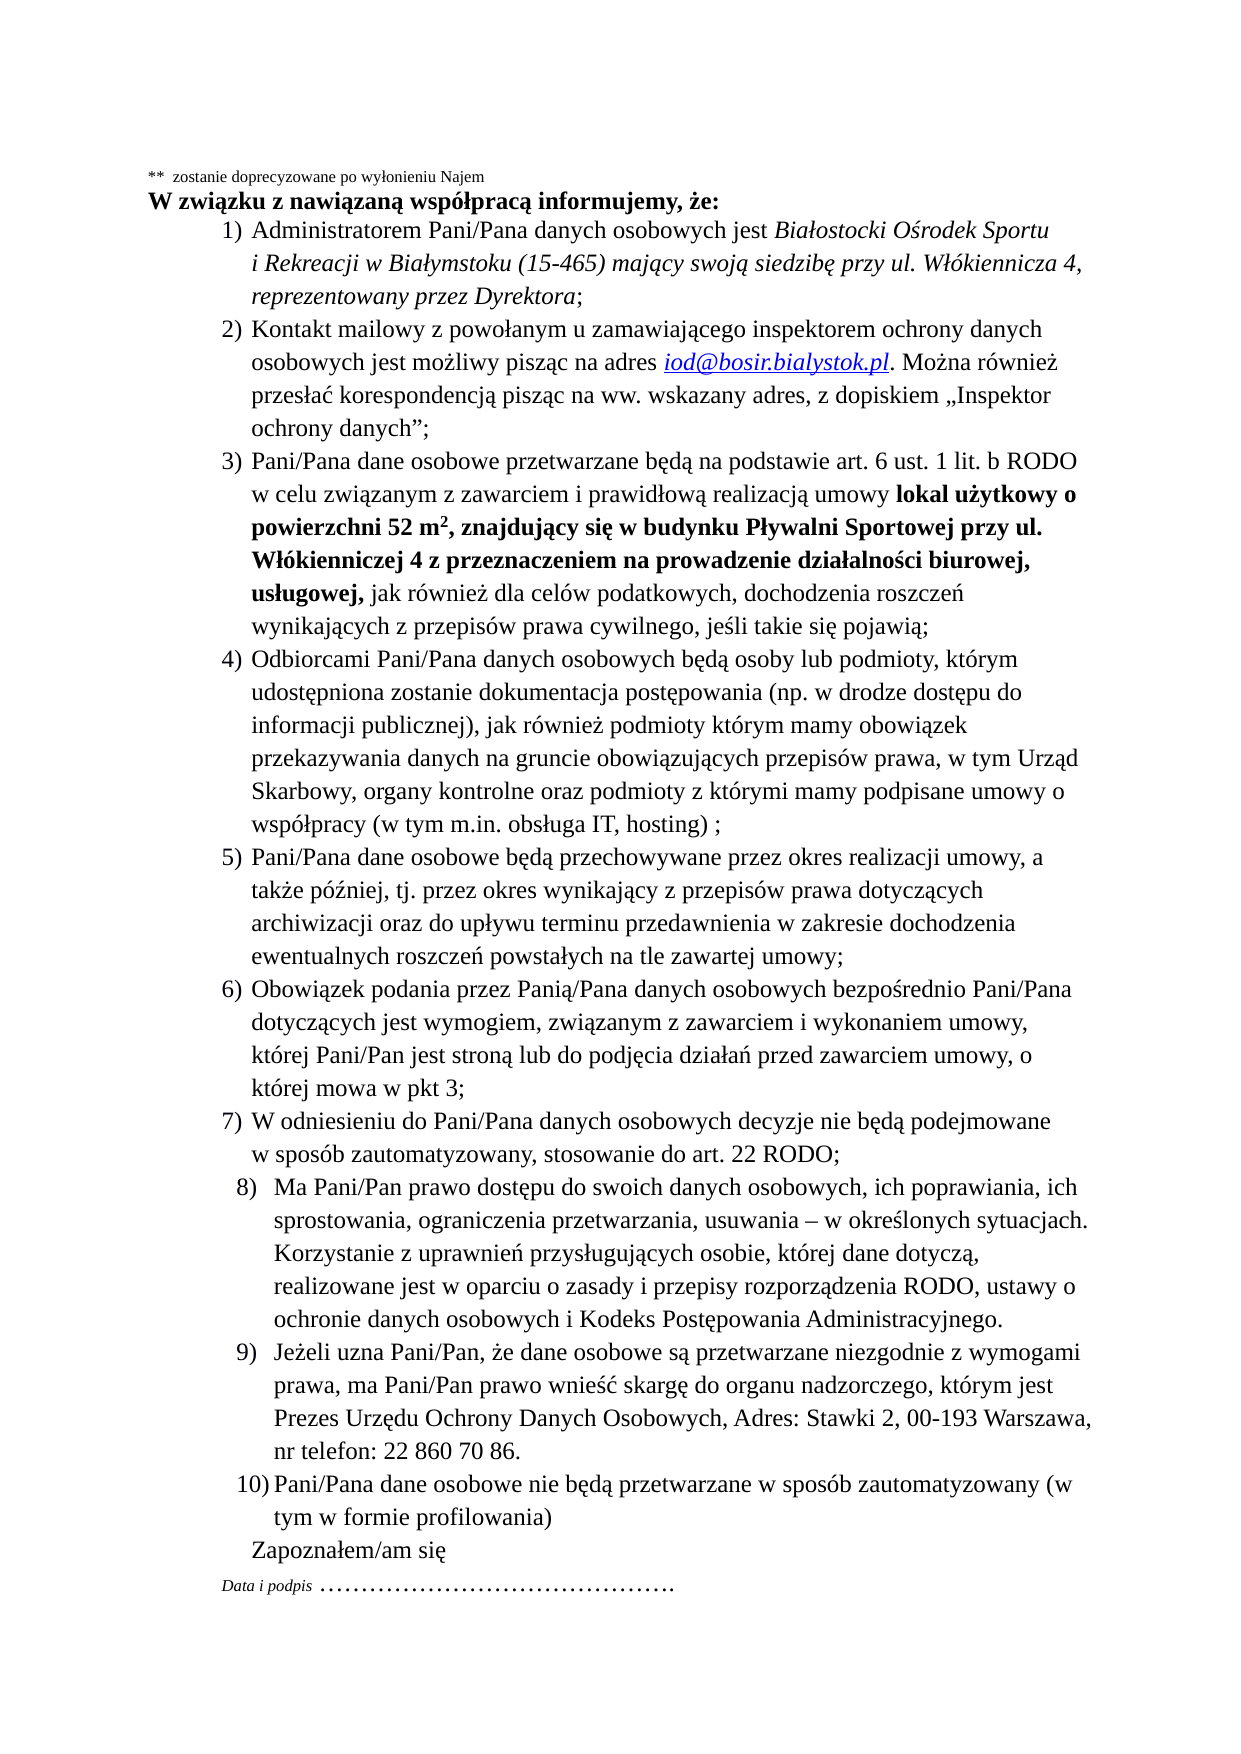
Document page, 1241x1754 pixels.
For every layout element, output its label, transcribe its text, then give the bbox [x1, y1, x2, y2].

list Ma Pani/Pan prawo dostępu do swoich danych osobowych, ich poprawiania, ich sprostowania, ograniczenia przetwarzania, usuwania – w określonych sytuacjach. Korzystanie z uprawnień przysługujących osobie, której dane dotyczą, realizowane jest w oparciu o zasady i przepisy rozporządzenia RODO, ustawy o ochronie danych osobowych i Kodeks Postępowania Administracyjnego. [236, 1172, 1093, 1333]
list Jeżeli uzna Pani/Pan, że dane osobowe są przetwarzane niezgodnie z wymogami prawa, ma Pani/Pan prawo wnieść skargę do organu nadzorczego, którym jest Prezes Urzędu Ochrony Danych Osobowych, Adres: Stawki 2, 00-193 Warszawa, nr telefon: 22 860 70 86. [236, 1337, 1093, 1465]
text W związku z nawiązaną współpracą informujemy, że: [148, 186, 1093, 215]
list Obowiązek podania przez Panią/Pana danych osobowych bezpośrednio Pani/Pana dotyczących jest wymogiem, związanym z zawarciem i wykonaniem umowy, której Pani/Pan jest stroną lub do podjęcia działań przed zawarciem umowy, o której mowa w pkt 3; [221, 974, 1093, 1102]
text ** zostanie doprecyzowane po wyłonieniu Najem [148, 167, 1093, 186]
list Administratorem Pani/Pana danych osobowych jest Białostocki Ośrodek Sportu i Rekreacji w Białymstoku (15-465) mający swoją siedzibę przy ul. Włókiennicza 4, reprezentowany przez Dyrektora; [221, 215, 1093, 309]
list Pani/Pana dane osobowe przetwarzane będą na podstawie art. 6 ust. 1 lit. b RODO w celu związanym z zawarciem i prawidłową realizacją umowy lokal użytkowy o powierzchni 52 m2, znajdujący się w budynku Pływalni Sportowej przy ul. Włókienniczej 4 z przeznaczeniem na prowadzenie działalności biurowej, usługowej, jak również dla celów podatkowych, dochodzenia roszczeń wynikających z przepisów prawa cywilnego, jeśli takie się pojawią; [221, 446, 1093, 640]
text Zapoznałem/am się [251, 1536, 1093, 1564]
list Kontakt mailowy z powołanym u zamawiającego inspektorem ochrony danych osobowych jest możliwy pisząc na adres iod@bosir.bialystok.pl. Można również przesłać korespondencją pisząc na ww. wskazany adres, z dopiskiem „Inspektor ochrony danych”; [221, 314, 1093, 442]
list Pani/Pana dane osobowe będą przechowywane przez okres realizacji umowy, a także później, tj. przez okres wynikający z przepisów prawa dotyczących archiwizacji oraz do upływu terminu przedawnienia w zakresie dochodzenia ewentualnych roszczeń powstałych na tle zawartej umowy; [221, 842, 1093, 970]
list Pani/Pana dane osobowe nie będą przetwarzane w sposób zautomatyzowany (w tym w formie profilowania) [236, 1469, 1093, 1531]
list Odbiorcami Pani/Pana danych osobowych będą osoby lub podmioty, którym udostępniona zostanie dokumentacja postępowania (np. w drodze dostępu do informacji publicznej), jak również podmioty którym mamy obowiązek przekazywania danych na gruncie obowiązujących przepisów prawa, w tym Urząd Skarbowy, organy kontrolne oraz podmioty z którymi mamy podpisane umowy o współpracy (w tym m.in. obsługa IT, hosting) ; [221, 644, 1093, 838]
text Data i podpis ……………………………………. [148, 1568, 1093, 1597]
list W odniesieniu do Pani/Pana danych osobowych decyzje nie będą podejmowane w sposób zautomatyzowany, stosowanie do art. 22 RODO; [221, 1106, 1093, 1168]
